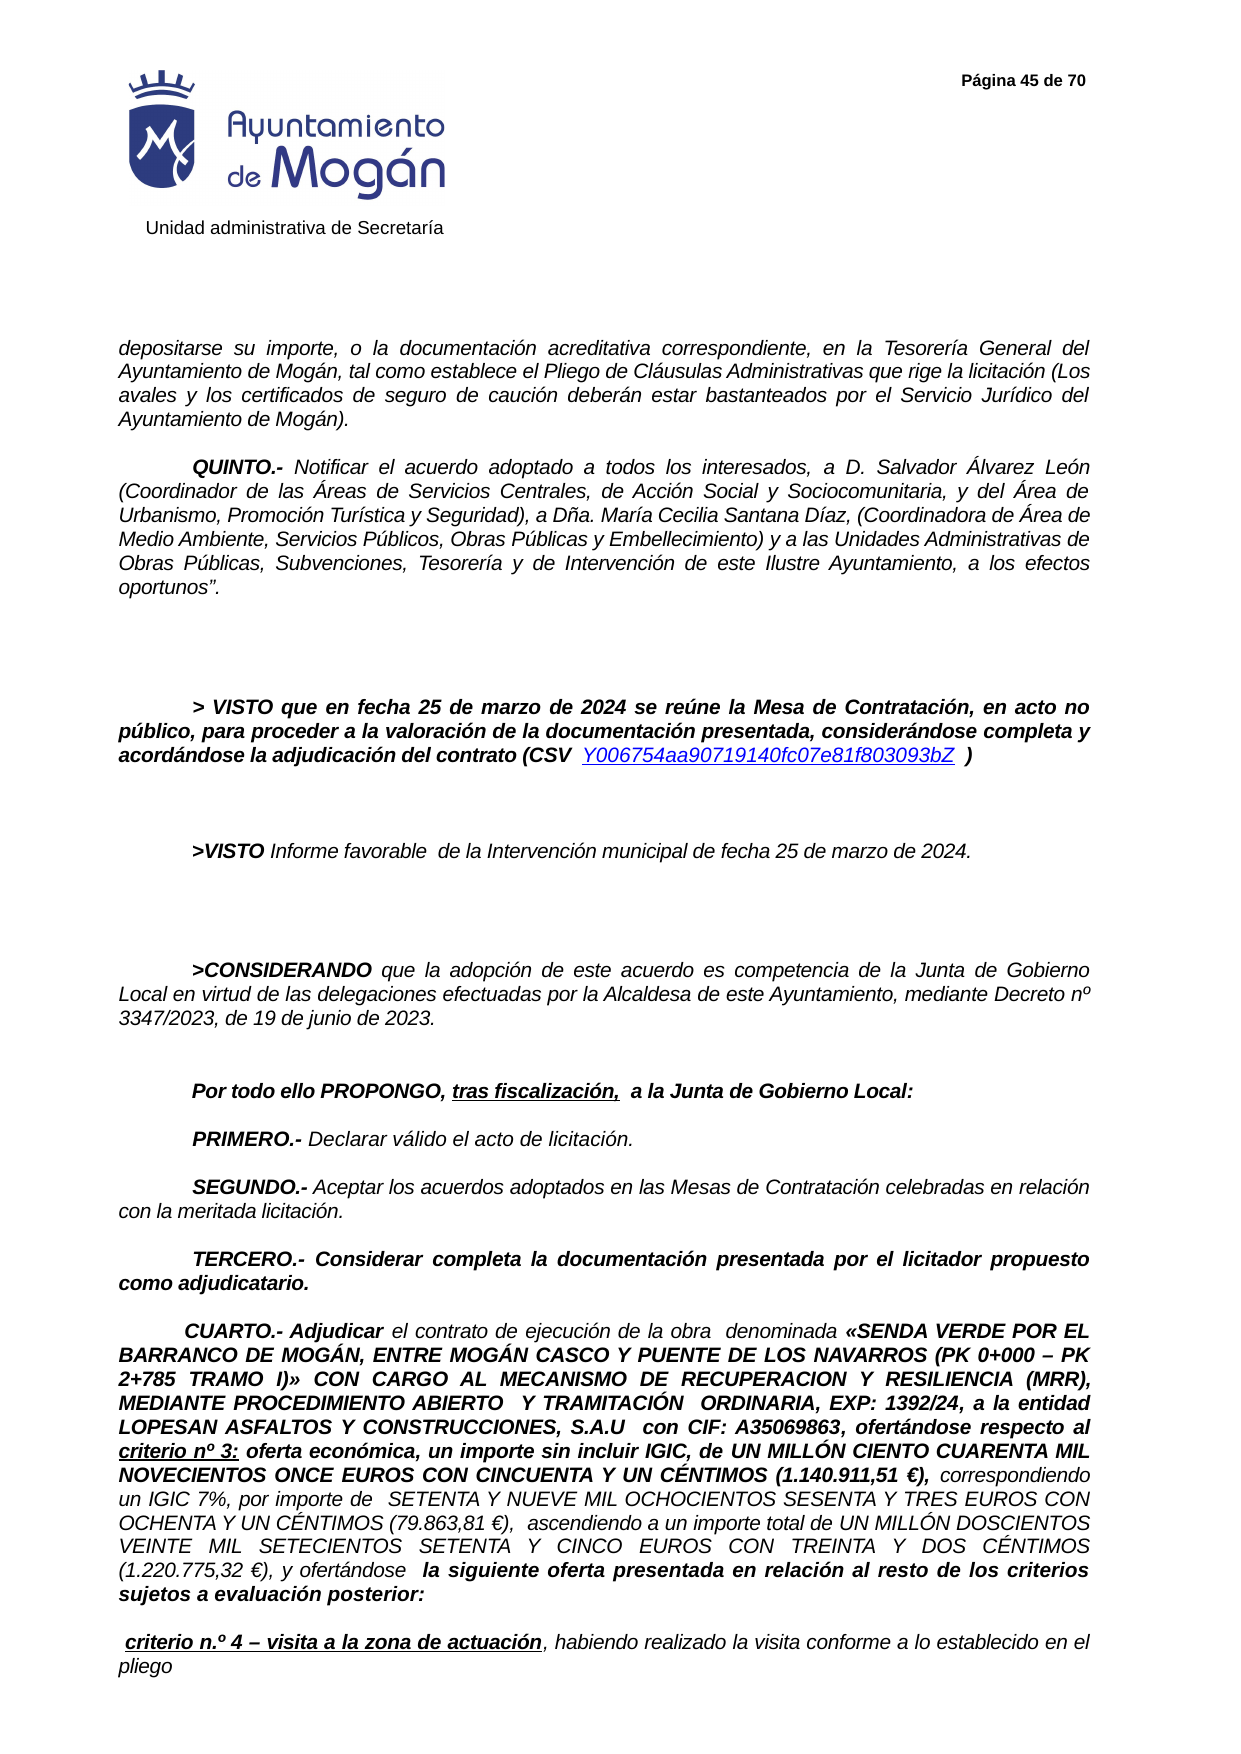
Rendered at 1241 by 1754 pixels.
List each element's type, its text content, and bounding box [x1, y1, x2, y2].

text TERCERO.- Considerar completa la documentación presentada por el licitador propuesto como adjudicatario. [118, 1199, 1092, 1247]
text QUINTO.- Notificar el acuerdo adoptado a todos los interesados, a D. Salvador Álvarez León (Coordinador de las Áreas de Servicios Centrales, de Acción Social y Sociocomunitaria, y del Área de Urbanismo, Promoción Turística y Seguridad), a Dña. María Cecilia Santana Díaz, (Coordinadora de Área de Medio Ambiente, Servicios Públicos, Obras Públicas y Embellecimiento) y a las Unidades Administrativas de Obras Públicas, Subvenciones, Tesorería y de Intervención de este Ilustre Ayuntamiento, a los efectos oportunos”. [118, 407, 1092, 551]
picture [128, 70, 445, 206]
text criterio n.º 5 – incremento del plazo de garantía, comprometiéndose a garantizar la obra durante 6 años. [118, 1630, 1092, 1654]
text > VISTO que en fecha 25 de marzo de 2024 se reúne la Mesa de Contratación, en acto no público, para proceder a la valoración de la documentación presentada, considerándose completa y acordándose la adjudicación del contrato (CSV Y006754aa90719140fc07e81f803093bZ ) [118, 647, 1092, 719]
text PRIMERO.- Declarar válido el acto de licitación. [118, 1079, 1092, 1103]
text criterio n.º 4 – visita a la zona de actuación, habiendo realizado la visita conforme a lo establecido en el pliego [118, 1582, 1092, 1630]
text Respecto a la garantía definitiva, correspondiente a un importe del 5% del precio final ofertado, excluido el I.G.I.C., debe depositar una garantía definitiva por importe de 57.045,58 euros. Deberá depositarse su importe, o la documentación acreditativa correspondiente, en la Tesorería General del Ayuntamiento de Mogán, tal como establece el Pliego de Cláusulas Administrativas que rige la licitación (Los avales y los certificados de seguro de caución deberán estar bastanteados por el Servicio Jurídico del Ayuntamiento de Mogán). [118, 335, 1092, 383]
text CUARTO.- Adjudicar el contrato de ejecución de la obra denominada «SENDA VERDE POR EL BARRANCO DE MOGÁN, ENTRE MOGÁN CASCO Y PUENTE DE LOS NAVARROS (PK 0+000 – PK 2+785 TRAMO I)» CON CARGO AL MECANISMO DE RECUPERACION Y RESILIENCIA (MRR), MEDIANTE PROCEDIMIENTO ABIERTO Y TRAMITACIÓN ORDINARIA, EXP: 1392/24, a la entidad LOPESAN ASFALTOS Y CONSTRUCCIONES, S.A.U con CIF: A35069863, ofertándose respecto al criterio nº 3: oferta económica, un importe sin incluir IGIC, de UN MILLÓN CIENTO CUARENTA MIL NOVECIENTOS ONCE EUROS CON CINCUENTA Y UN CÉNTIMOS (1.140.911,51 €), correspondiendo un IGIC 7%, por importe de SETENTA Y NUEVE MIL OCHOCIENTOS SESENTA Y TRES EUROS CON OCHENTA Y UN CÉNTIMOS (79.863,81 €), ascendiendo a un importe total de UN MILLÓN DOSCIENTOS VEINTE MIL SETECIENTOS SETENTA Y CINCO EUROS CON TREINTA Y DOS CÉNTIMOS (1.220.775,32 €), y ofertándose la siguiente oferta presentada en relación al resto de los criterios sujetos a evaluación posterior: [118, 1271, 1092, 1558]
text SEGUNDO.- Aceptar los acuerdos adoptados en las Mesas de Contratación celebradas en relación con la meritada licitación. [118, 1127, 1092, 1175]
text Por todo ello PROPONGO, tras fiscalización, a la Junta de Gobierno Local: [118, 1031, 1092, 1055]
text >VISTO Informe favorable de la Intervención municipal de fecha 25 de marzo de 2024. [118, 791, 1092, 814]
text >CONSIDERANDO que la adopción de este acuerdo es competencia de la Junta de Gobierno Local en virtud de las delegaciones efectuadas por la Alcaldesa de este Ayuntamiento, mediante Decreto nº 3347/2023, de 19 de junio de 2023. [118, 910, 1092, 982]
